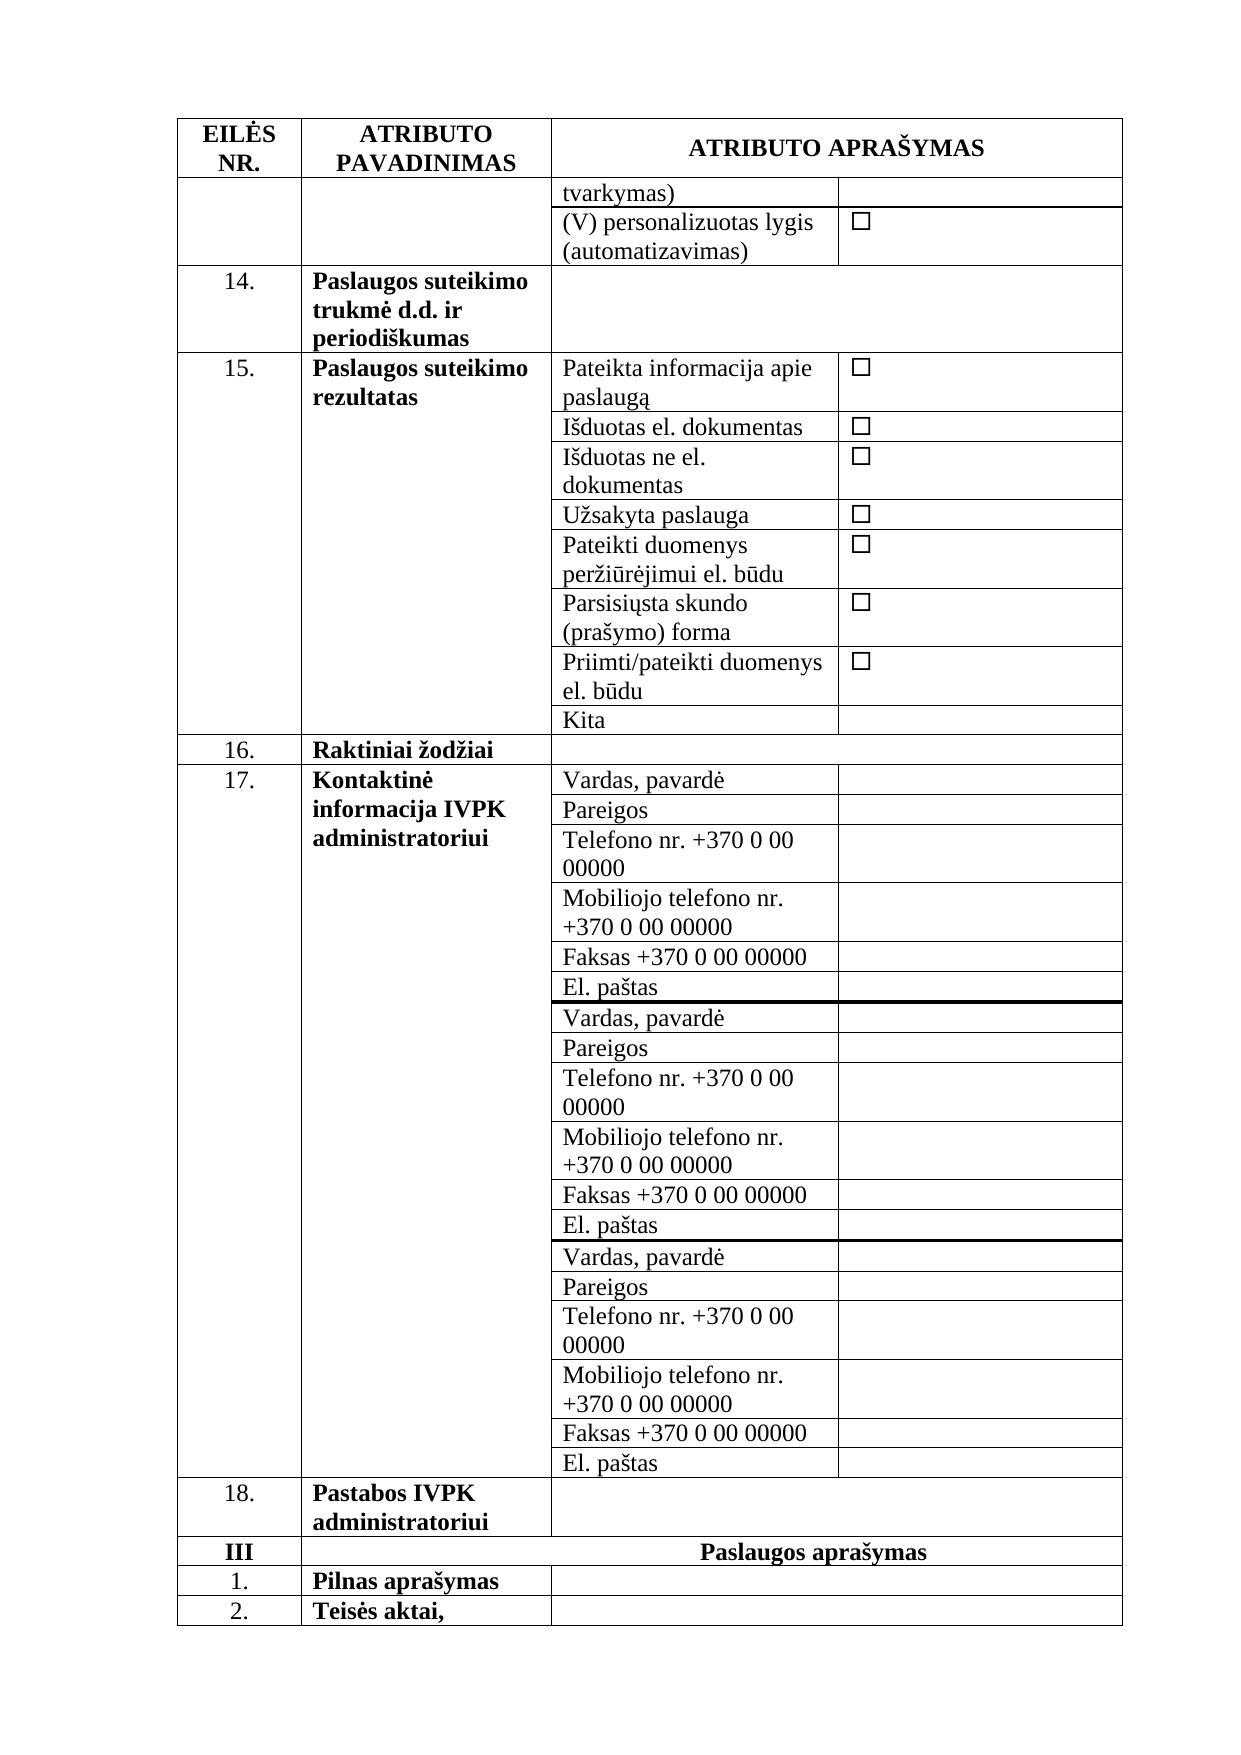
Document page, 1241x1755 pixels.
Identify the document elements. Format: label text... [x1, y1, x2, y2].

table_cell Faksas +370 0 00 00000 [552, 1180, 838, 1209]
table_cell 2. [178, 1596, 301, 1625]
table_cell Telefono nr. +370 0 00 00000 [552, 1301, 838, 1359]
table_cell [839, 735, 1122, 764]
table_cell Pastabos IVPK administratoriui [302, 1478, 551, 1536]
table_cell [839, 1301, 1122, 1359]
table_cell 18. [178, 1478, 301, 1536]
table_cell [839, 825, 1122, 882]
table_cell Pilnas aprašymas [302, 1566, 551, 1595]
table_cell [839, 1242, 1122, 1271]
table_header EILĖS NR. [178, 119, 301, 177]
table_cell [839, 266, 1122, 352]
table_cell [1076, 1566, 1122, 1595]
table_cell [1076, 1478, 1122, 1536]
table_header ATRIBUTO PAVADINIMAS [302, 119, 551, 177]
table_cell [] [839, 178, 1122, 206]
table_cell Telefono nr. +370 0 00 00000 [552, 825, 838, 882]
table_cell tvarkymas) [552, 178, 838, 206]
table_cell Mobiliojo telefono nr. +370 0 00 00000 [552, 883, 838, 941]
table_cell El. paštas [552, 1210, 838, 1239]
table_cell Išduotas ne el. dokumentas [552, 442, 838, 499]
table_cell 17. [178, 765, 301, 1477]
table_cell [552, 1596, 1076, 1625]
table_cell [552, 735, 838, 764]
table_cell [839, 1122, 1122, 1179]
table_cell Vardas, pavardė [552, 765, 838, 794]
table_cell Kontaktinė informacija IVPK administratoriui [302, 765, 551, 1477]
table_cell Išduotas el. dokumentas [552, 412, 838, 441]
table_cell [839, 1033, 1122, 1062]
table_cell Pareigos [552, 795, 838, 824]
table_cell 15. [178, 353, 301, 734]
table_cell Teisės aktai, [302, 1596, 551, 1625]
table_cell Telefono nr. +370 0 00 00000 [552, 1063, 838, 1121]
table_cell [302, 178, 551, 265]
table_cell Raktiniai žodžiai [302, 735, 551, 764]
table_cell [] [839, 412, 1122, 441]
table_cell 16. [178, 735, 301, 764]
table_cell [839, 765, 1122, 794]
table_cell [] [839, 500, 1122, 529]
table_cell [] [839, 589, 1122, 646]
table_cell El. paštas [552, 1448, 838, 1477]
table_cell [839, 942, 1122, 971]
table_cell [839, 795, 1122, 824]
table_cell [] [839, 647, 1122, 704]
table_cell [839, 1360, 1122, 1417]
table_cell [] [839, 530, 1122, 587]
table_cell [839, 1063, 1122, 1121]
table_cell [] [839, 208, 1122, 265]
table_cell Faksas +370 0 00 00000 [552, 942, 838, 971]
table_cell [839, 1272, 1122, 1300]
table_cell El. paštas [552, 972, 838, 1000]
table_cell [] [839, 353, 1122, 411]
table_cell Mobiliojo telefono nr. +370 0 00 00000 [552, 1122, 838, 1179]
table_cell [178, 178, 301, 265]
table_cell Mobiliojo telefono nr. +370 0 00 00000 [552, 1360, 838, 1417]
table_cell 14. [178, 266, 301, 352]
table_cell [839, 1448, 1122, 1477]
table_cell Priimti/pateikti duomenys el. būdu [552, 647, 838, 704]
table_cell Parsisiųsta skundo (prašymo) forma [552, 589, 838, 646]
table_cell Vardas, pavardė [552, 1242, 838, 1271]
table_cell III [178, 1537, 301, 1565]
table_cell Pareigos [552, 1033, 838, 1062]
table_cell Kita [552, 706, 838, 734]
table_cell Vardas, pavardė [552, 1004, 838, 1032]
table_cell Pareigos [552, 1272, 838, 1300]
table_cell [839, 1419, 1122, 1447]
table_header ATRIBUTO APRAŠYMAS [552, 119, 1122, 177]
table_cell Paslaugos suteikimo trukmė d.d. ir periodiškumas [302, 266, 551, 352]
table_cell [839, 883, 1122, 941]
table_cell [1076, 1537, 1122, 1565]
table_cell Pateikta informacija apie paslaugą [552, 353, 838, 411]
table_cell 1. [178, 1566, 301, 1595]
table_cell [552, 1478, 1076, 1536]
table_cell [839, 1180, 1122, 1209]
table_cell Faksas +370 0 00 00000 [552, 1419, 838, 1447]
table_cell [552, 266, 838, 352]
table_cell Paslaugos suteikimo rezultatas [302, 353, 551, 734]
table_cell (V) personalizuotas lygis (automatizavimas) [552, 208, 838, 265]
table_cell Pateikti duomenys peržiūrėjimui el. būdu [552, 530, 838, 587]
table_cell [552, 1566, 1076, 1595]
table_cell [1076, 1596, 1122, 1625]
table_cell [302, 1537, 551, 1565]
table_cell [839, 706, 1122, 734]
table_cell Užsakyta paslauga [552, 500, 838, 529]
table_cell [] [839, 442, 1122, 499]
table_cell [839, 1210, 1122, 1239]
table_cell [839, 1004, 1122, 1032]
table_cell Paslaugos aprašymas [551, 1537, 1076, 1565]
table_cell [839, 972, 1122, 1000]
